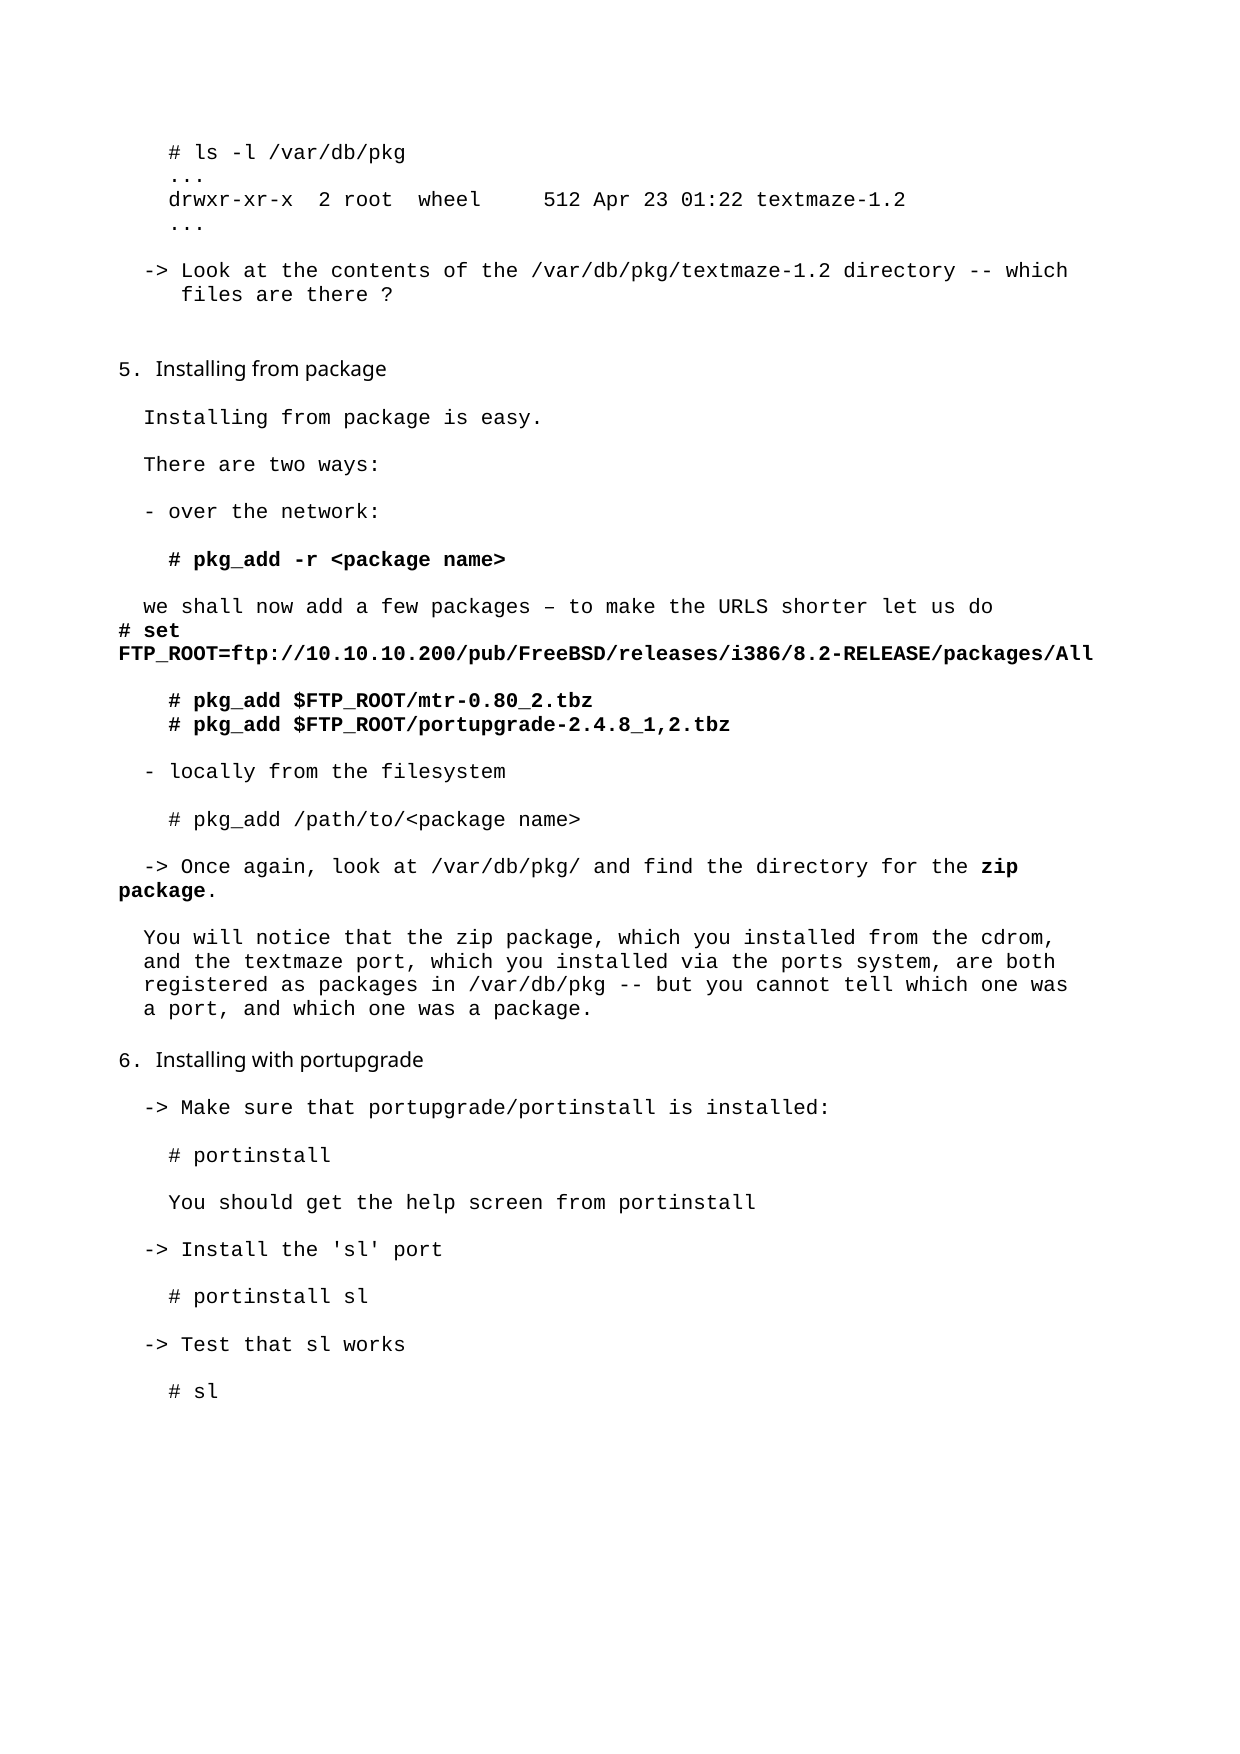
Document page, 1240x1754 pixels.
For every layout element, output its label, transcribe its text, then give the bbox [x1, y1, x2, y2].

text - over the network: [118, 501, 1121, 525]
text -> Make sure that portupgrade/portinstall is installed: [118, 1097, 1121, 1121]
text # portinstall sl [118, 1287, 1121, 1310]
text # pkg_add /path/to/<package name> [118, 809, 1121, 832]
text # set [118, 619, 1121, 643]
text There are two ways: [118, 454, 1121, 478]
text # portinstall [118, 1145, 1121, 1168]
text You will notice that the zip package, which you installed from the cdrom, [118, 927, 1121, 951]
text files are there ? [118, 284, 1121, 307]
text # pkg_add $FTP_ROOT/mtr-0.80_2.tbz [118, 691, 1121, 714]
text # pkg_add -r <package name> [118, 549, 1121, 572]
text -> Look at the contents of the /var/db/pkg/textmaze-1.2 directory -- which [118, 260, 1121, 284]
text # pkg_add $FTP_ROOT/portupgrade-2.4.8_1,2.tbz [118, 714, 1121, 738]
text FTP_ROOT=ftp://10.10.10.200/pub/FreeBSD/releases/i386/8.2-RELEASE/packages/All [118, 643, 1121, 667]
text 6. Installing with portupgrade [118, 1045, 1121, 1074]
text registered as packages in /var/db/pkg -- but you cannot tell which one was [118, 974, 1121, 998]
text Installing from package is easy. [118, 407, 1121, 430]
text ... [118, 165, 1121, 189]
text # sl [118, 1381, 1121, 1405]
text - locally from the filesystem [118, 761, 1121, 785]
text ... [118, 213, 1121, 236]
text 5. Installing from package [118, 354, 1121, 383]
text -> Test that sl works [118, 1334, 1121, 1357]
text drwxr-xr-x 2 root wheel 512 Apr 23 01:22 textmaze-1.2 [118, 189, 1121, 213]
text we shall now add a few packages – to make the URLS shorter let us do [118, 596, 1121, 619]
text # ls -l /var/db/pkg [118, 142, 1121, 165]
text You should get the help screen from portinstall [118, 1192, 1121, 1216]
text -> Install the 'sl' port [118, 1239, 1121, 1263]
text a port, and which one was a package. [118, 998, 1121, 1022]
text -> Once again, look at /var/db/pkg/ and find the directory for the zip package. [118, 856, 1121, 903]
text and the textmaze port, which you installed via the ports system, are both [118, 951, 1121, 974]
